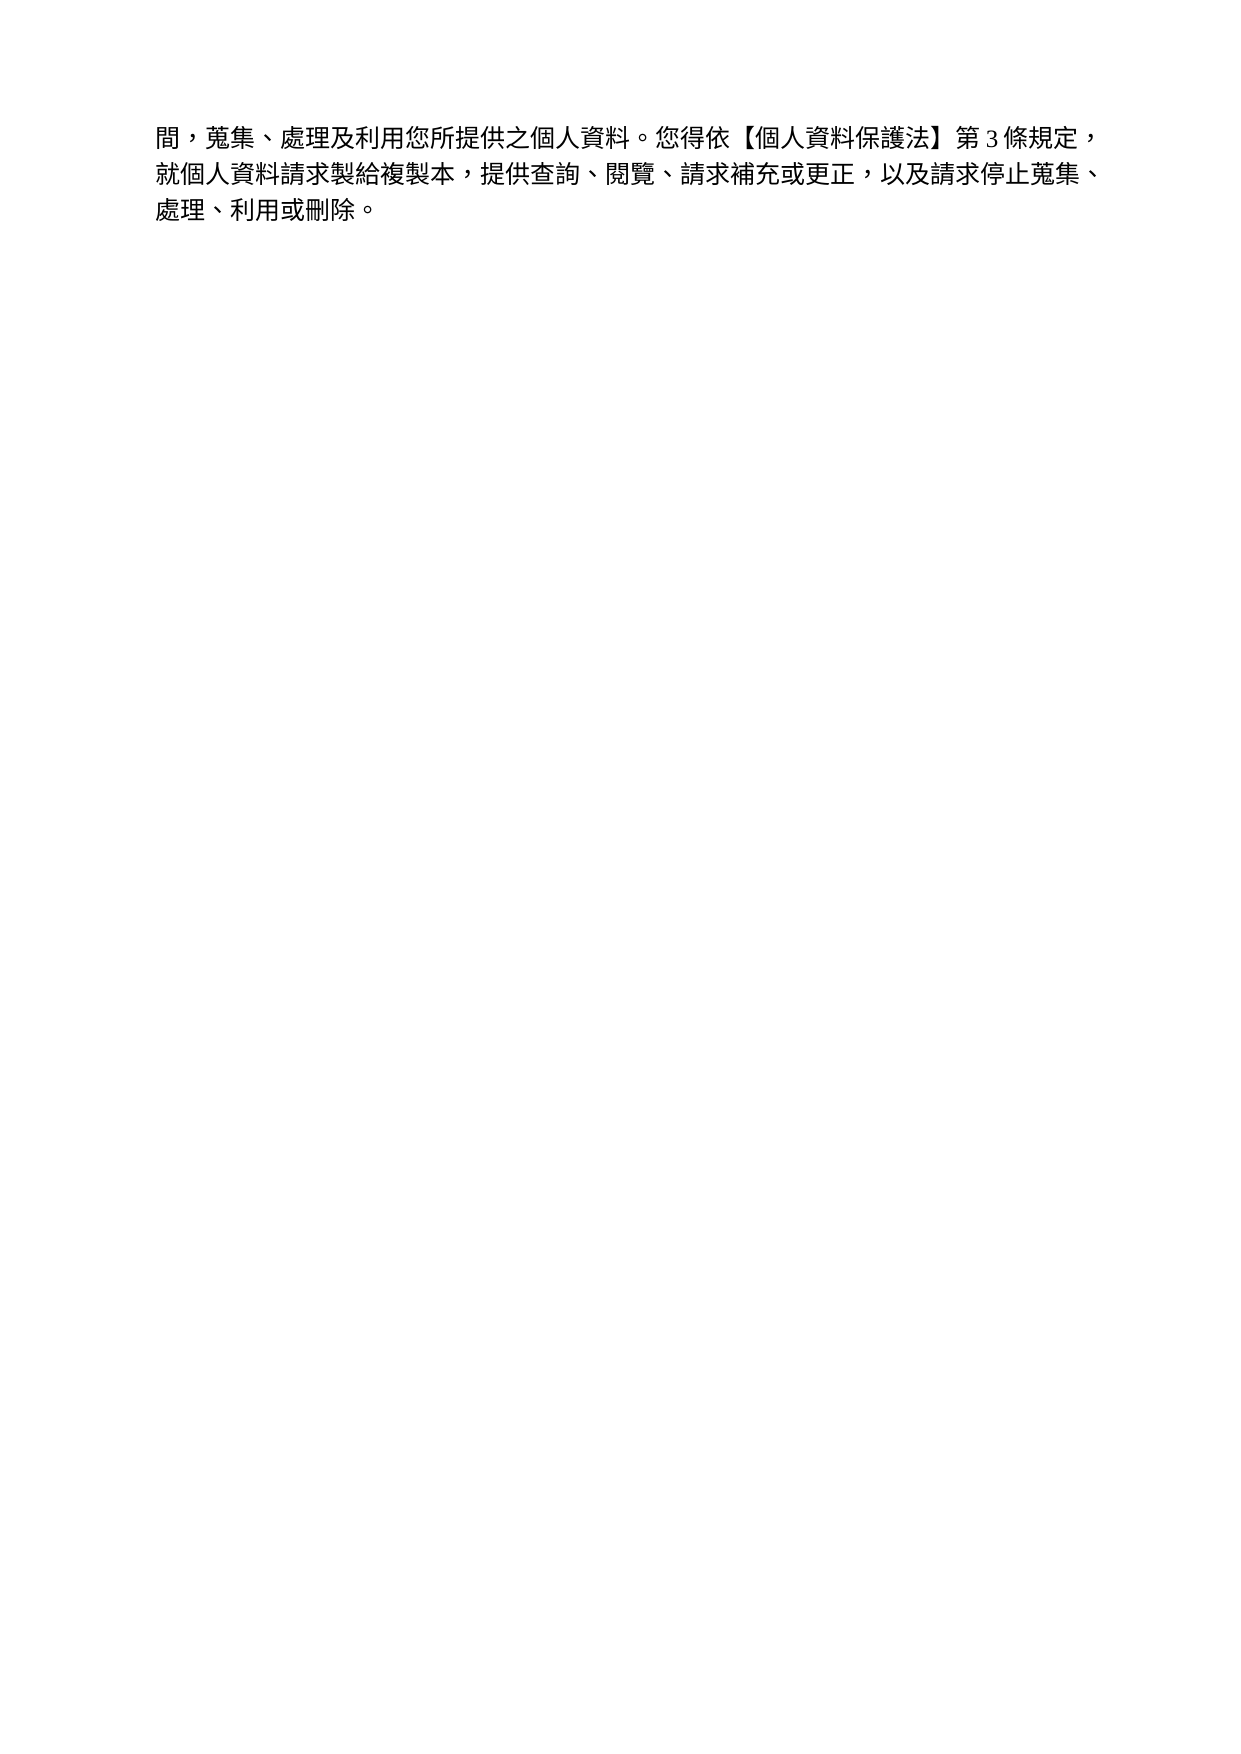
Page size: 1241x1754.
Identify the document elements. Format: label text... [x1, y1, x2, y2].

text 間，蒐集、處理及利用您所提供之個人資料。您得依【個人資料保護法】第3條規定， [118, 118, 1122, 154]
text 就個人資料請求製給複製本，提供查詢、閱覽、請求補充或更正，以及請求停止蒐集、 [118, 154, 1122, 191]
text 處理、利用或刪除。 [118, 191, 1122, 227]
